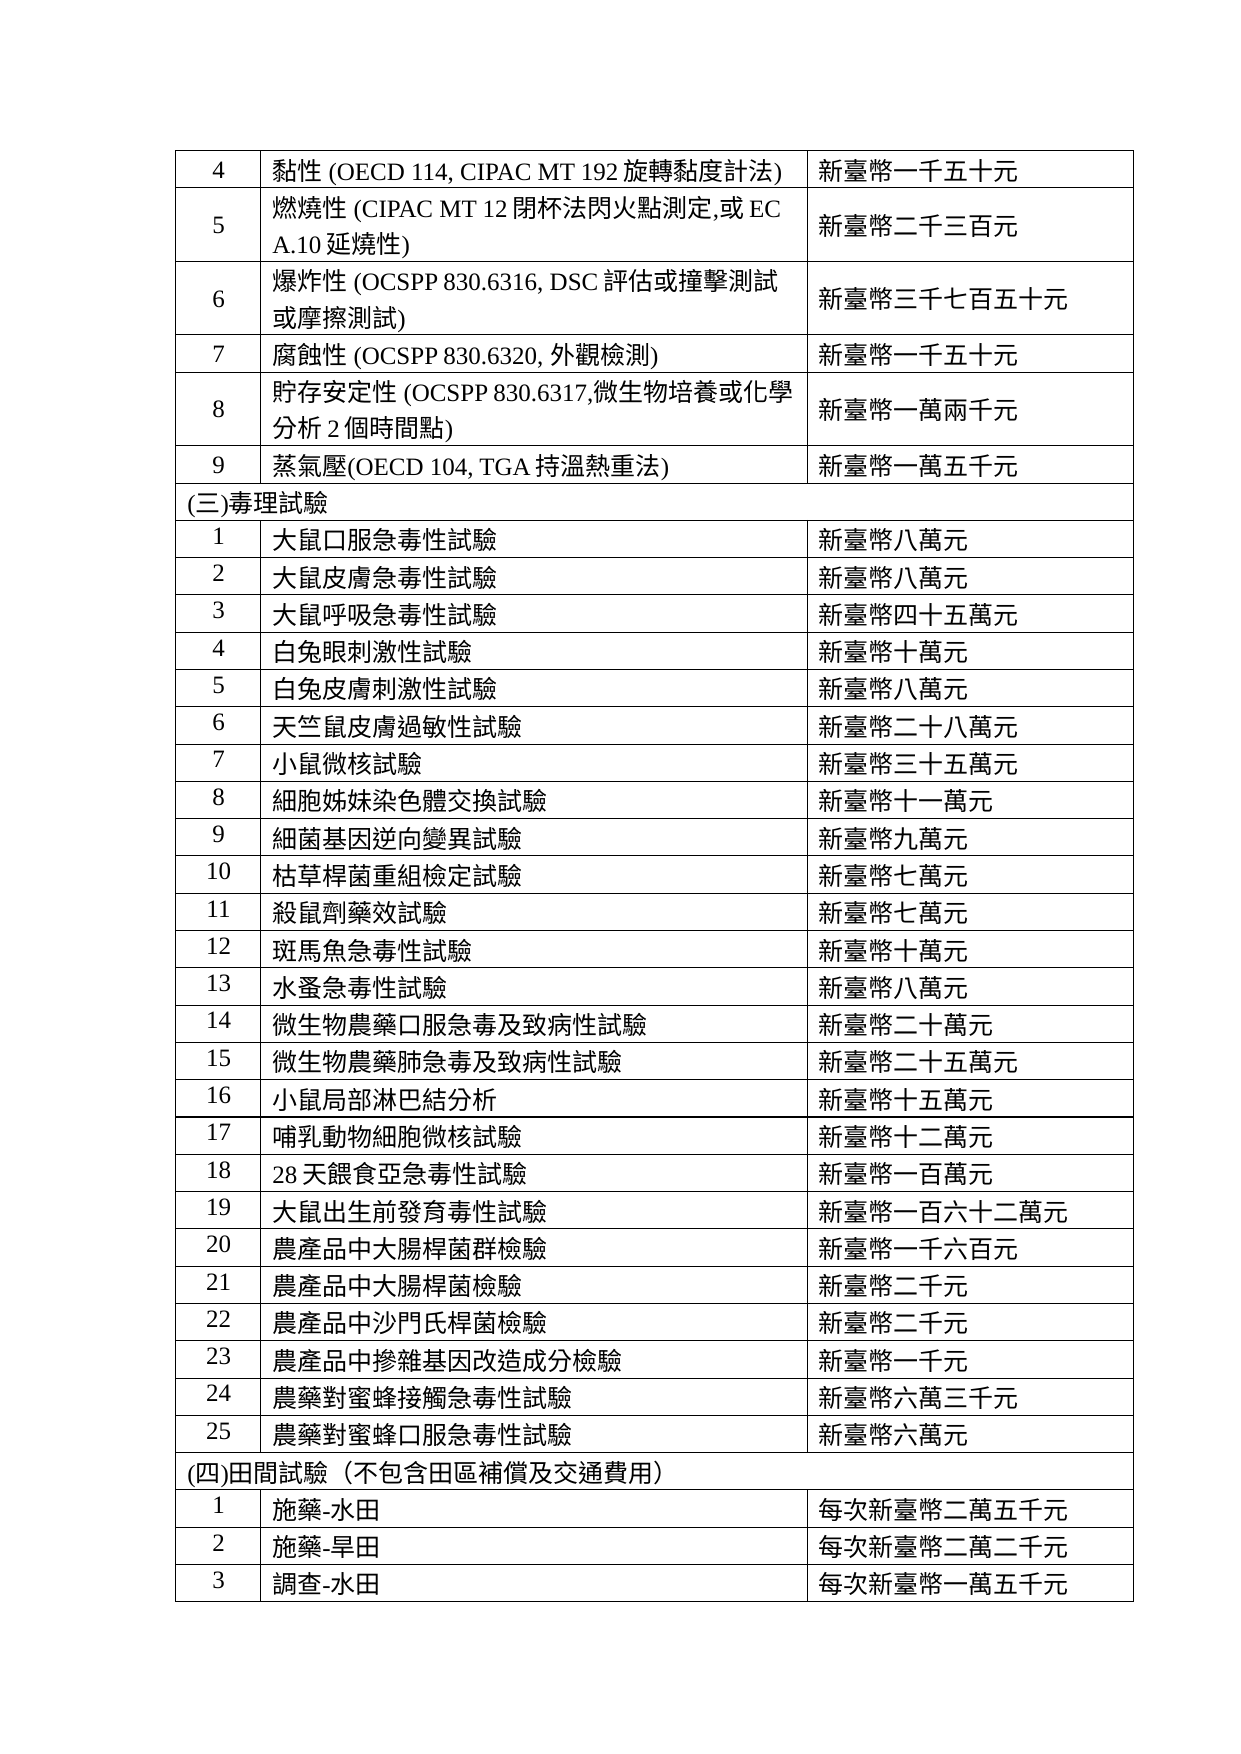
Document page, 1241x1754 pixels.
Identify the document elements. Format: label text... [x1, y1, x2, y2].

table_cell 15 [176, 1043, 260, 1079]
table_cell 7 [176, 335, 260, 372]
table_cell 施藥-旱田 [261, 1528, 807, 1564]
table_cell (三)毒理試驗 [176, 484, 1133, 520]
table_cell 21 [176, 1267, 260, 1303]
table_cell 新臺幣六萬元 [808, 1416, 1133, 1452]
table_cell 枯草桿菌重組檢定試驗 [261, 856, 807, 893]
table_cell 施藥-水田 [261, 1490, 807, 1527]
table_cell 農產品中摻雜基因改造成分檢驗 [261, 1341, 807, 1377]
table_cell 6 [176, 262, 260, 334]
table_cell 白兔皮膚刺激性試驗 [261, 670, 807, 706]
table_cell 16 [176, 1080, 260, 1116]
table_cell 新臺幣一千六百元 [808, 1229, 1133, 1266]
table_cell 微生物農藥肺急毒及致病性試驗 [261, 1043, 807, 1079]
table_cell 19 [176, 1192, 260, 1228]
table_cell 大鼠皮膚急毒性試驗 [261, 558, 807, 594]
table_cell 新臺幣八萬元 [808, 558, 1133, 594]
table_cell 新臺幣一萬五千元 [808, 446, 1133, 482]
table_cell 9 [176, 446, 260, 482]
table_cell 爆炸性 (OCSPP 830.6316, DSC評估或撞擊測試或摩擦測試) [261, 262, 807, 334]
table_cell 新臺幣十五萬元 [808, 1080, 1133, 1116]
table_cell 大鼠出生前發育毒性試驗 [261, 1192, 807, 1228]
table_cell 每次新臺幣一萬五千元 [808, 1565, 1133, 1601]
table_cell 8 [176, 373, 260, 445]
table_cell 農產品中大腸桿菌檢驗 [261, 1267, 807, 1303]
table_cell 新臺幣三千七百五十元 [808, 262, 1133, 334]
table_cell 新臺幣一百萬元 [808, 1155, 1133, 1191]
table_cell 新臺幣一千五十元 [808, 335, 1133, 372]
table_cell 新臺幣三十五萬元 [808, 745, 1133, 781]
table_cell 大鼠口服急毒性試驗 [261, 521, 807, 557]
table_cell 斑馬魚急毒性試驗 [261, 931, 807, 967]
table_cell 黏性 (OECD 114, CIPAC MT 192旋轉黏度計法) [261, 151, 807, 187]
table_cell 12 [176, 931, 260, 967]
table_cell 新臺幣八萬元 [808, 968, 1133, 1004]
table_cell 新臺幣八萬元 [808, 521, 1133, 557]
table_cell 新臺幣一千元 [808, 1341, 1133, 1377]
table_cell 新臺幣二十萬元 [808, 1006, 1133, 1042]
table_cell 腐蝕性 (OCSPP 830.6320, 外觀檢測) [261, 335, 807, 372]
table_cell 13 [176, 968, 260, 1004]
table_cell 5 [176, 188, 260, 261]
table_cell 新臺幣十萬元 [808, 633, 1133, 669]
table_cell 哺乳動物細胞微核試驗 [261, 1118, 807, 1154]
table_cell 燃燒性 (CIPAC MT 12閉杯法閃火點測定,或EC A.10延燒性) [261, 188, 807, 261]
table_cell 農藥對蜜蜂接觸急毒性試驗 [261, 1379, 807, 1415]
table_cell 蒸氣壓(OECD 104, TGA持溫熱重法) [261, 446, 807, 482]
table_cell (四)田間試驗（不包含田區補償及交通費用） [176, 1453, 1133, 1489]
table_cell 3 [176, 1565, 260, 1601]
table_cell 7 [176, 745, 260, 781]
table_cell 調查-水田 [261, 1565, 807, 1601]
table_cell 新臺幣七萬元 [808, 856, 1133, 893]
table_cell 殺鼠劑藥效試驗 [261, 894, 807, 930]
table_cell 4 [176, 633, 260, 669]
table_cell 每次新臺幣二萬五千元 [808, 1490, 1133, 1527]
table_cell 23 [176, 1341, 260, 1377]
table_cell 28天餵食亞急毒性試驗 [261, 1155, 807, 1191]
table_cell 貯存安定性 (OCSPP 830.6317,微生物培養或化學分析2個時間點) [261, 373, 807, 445]
table_cell 18 [176, 1155, 260, 1191]
table_cell 大鼠呼吸急毒性試驗 [261, 595, 807, 632]
table_cell 新臺幣十二萬元 [808, 1118, 1133, 1154]
table_cell 新臺幣二千元 [808, 1304, 1133, 1340]
table_cell 新臺幣二千三百元 [808, 188, 1133, 261]
table_cell 2 [176, 1528, 260, 1564]
table_cell 3 [176, 595, 260, 632]
table_cell 新臺幣四十五萬元 [808, 595, 1133, 632]
table_cell 小鼠局部淋巴結分析 [261, 1080, 807, 1116]
table_cell 農產品中大腸桿菌群檢驗 [261, 1229, 807, 1266]
table_cell 小鼠微核試驗 [261, 745, 807, 781]
table_cell 新臺幣十萬元 [808, 931, 1133, 967]
table_cell 1 [176, 521, 260, 557]
table_cell 新臺幣一百六十二萬元 [808, 1192, 1133, 1228]
table_cell 新臺幣七萬元 [808, 894, 1133, 930]
table_cell 每次新臺幣二萬二千元 [808, 1528, 1133, 1564]
table_cell 5 [176, 670, 260, 706]
table_cell 新臺幣十一萬元 [808, 782, 1133, 818]
table_cell 2 [176, 558, 260, 594]
table_cell 水蚤急毒性試驗 [261, 968, 807, 1004]
table_cell 細菌基因逆向變異試驗 [261, 819, 807, 855]
table_cell 8 [176, 782, 260, 818]
table_cell 6 [176, 707, 260, 743]
table_cell 14 [176, 1006, 260, 1042]
table_cell 24 [176, 1379, 260, 1415]
table_cell 22 [176, 1304, 260, 1340]
table_cell 4 [176, 151, 260, 187]
table_cell 新臺幣二十五萬元 [808, 1043, 1133, 1079]
table_cell 微生物農藥口服急毒及致病性試驗 [261, 1006, 807, 1042]
table_cell 20 [176, 1229, 260, 1266]
table_cell 農藥對蜜蜂口服急毒性試驗 [261, 1416, 807, 1452]
table_cell 新臺幣九萬元 [808, 819, 1133, 855]
table_cell 新臺幣一萬兩千元 [808, 373, 1133, 445]
table_cell 9 [176, 819, 260, 855]
table_cell 新臺幣六萬三千元 [808, 1379, 1133, 1415]
table_cell 天竺鼠皮膚過敏性試驗 [261, 707, 807, 743]
table_cell 新臺幣二千元 [808, 1267, 1133, 1303]
table_cell 農產品中沙門氏桿菌檢驗 [261, 1304, 807, 1340]
table_cell 細胞姊妹染色體交換試驗 [261, 782, 807, 818]
table_cell 11 [176, 894, 260, 930]
table_cell 白兔眼刺激性試驗 [261, 633, 807, 669]
table_cell 25 [176, 1416, 260, 1452]
table_cell 10 [176, 856, 260, 893]
table_cell 新臺幣八萬元 [808, 670, 1133, 706]
table_cell 新臺幣二十八萬元 [808, 707, 1133, 743]
table_cell 17 [176, 1118, 260, 1154]
table_cell 新臺幣一千五十元 [808, 151, 1133, 187]
table_cell 1 [176, 1490, 260, 1527]
